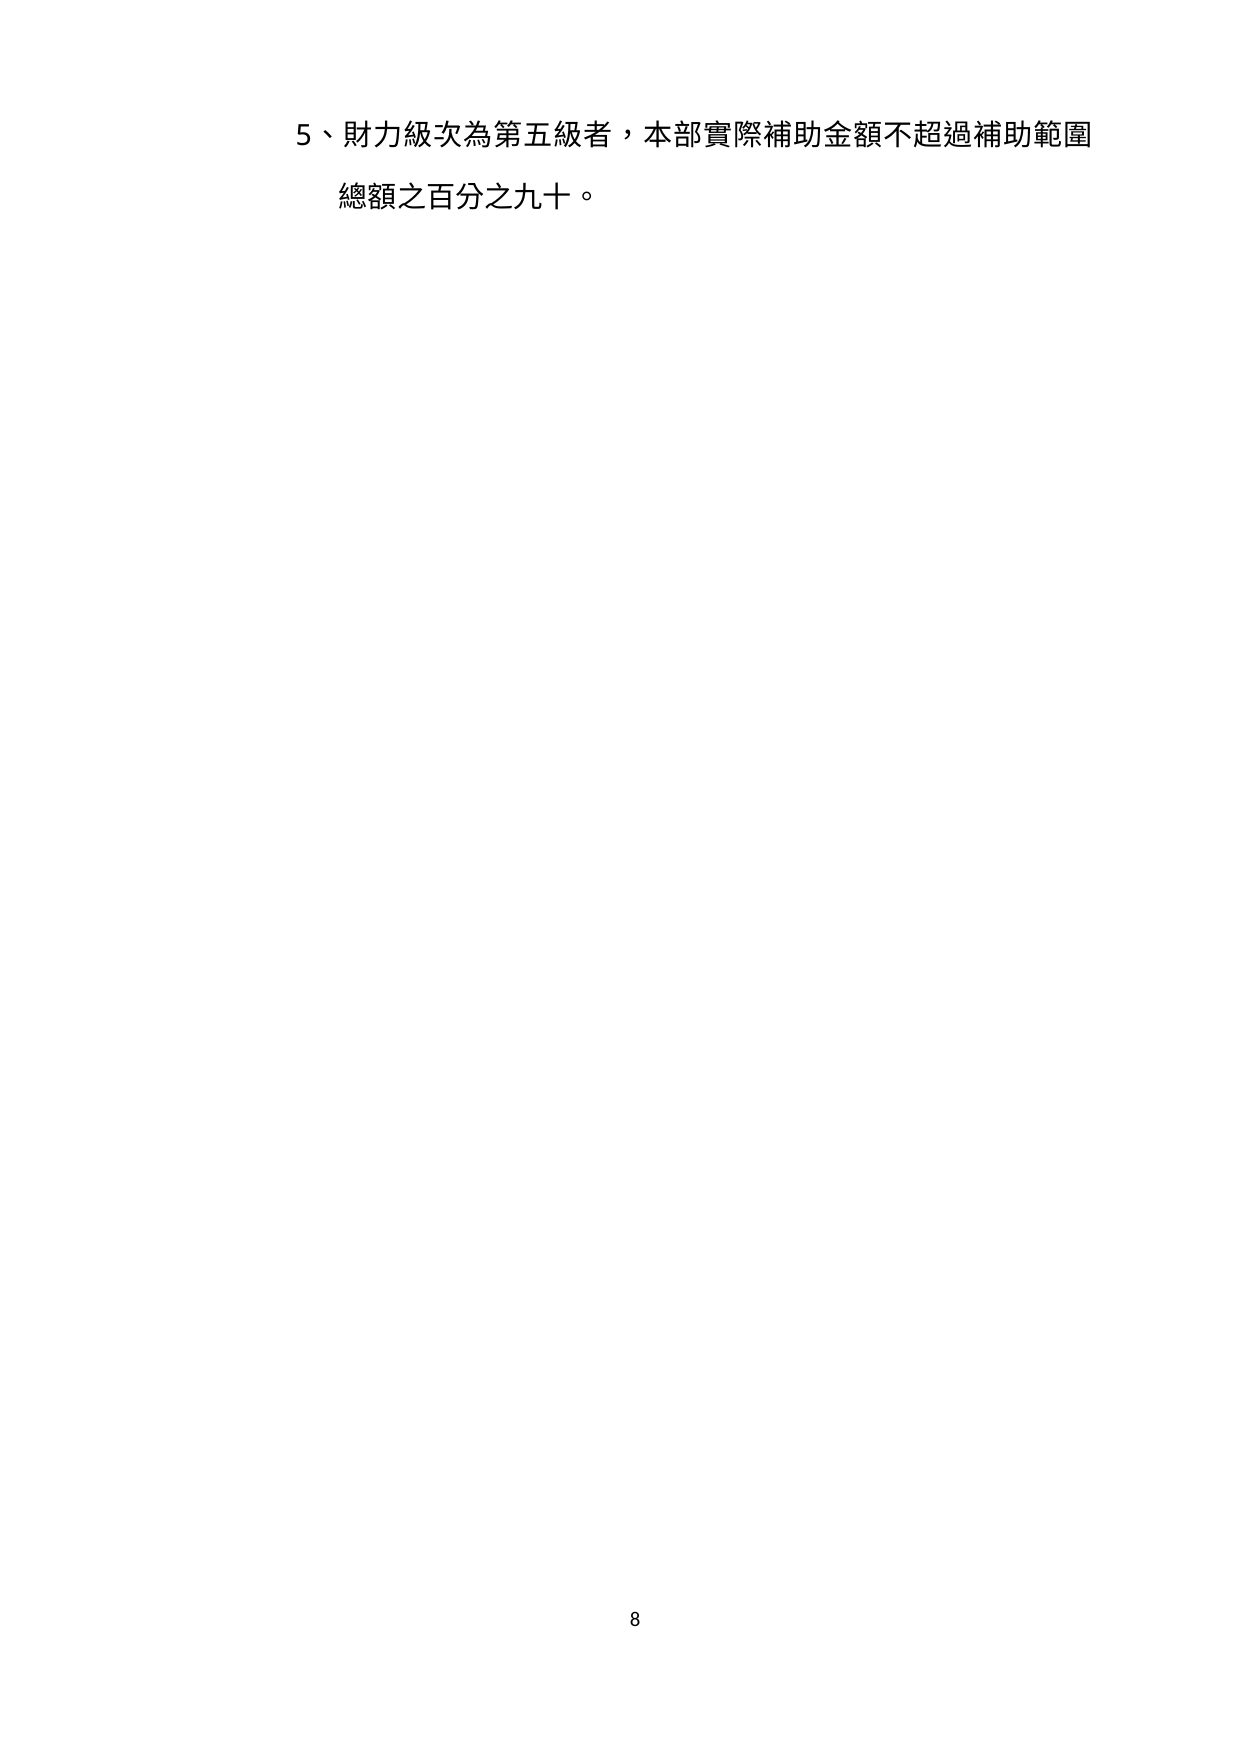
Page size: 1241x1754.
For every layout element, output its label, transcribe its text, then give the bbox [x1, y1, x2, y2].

text 5、財力級次為第五級者，本部實際補助金額不超過補助範圍總額之百分之九十。 [295, 91, 1092, 216]
